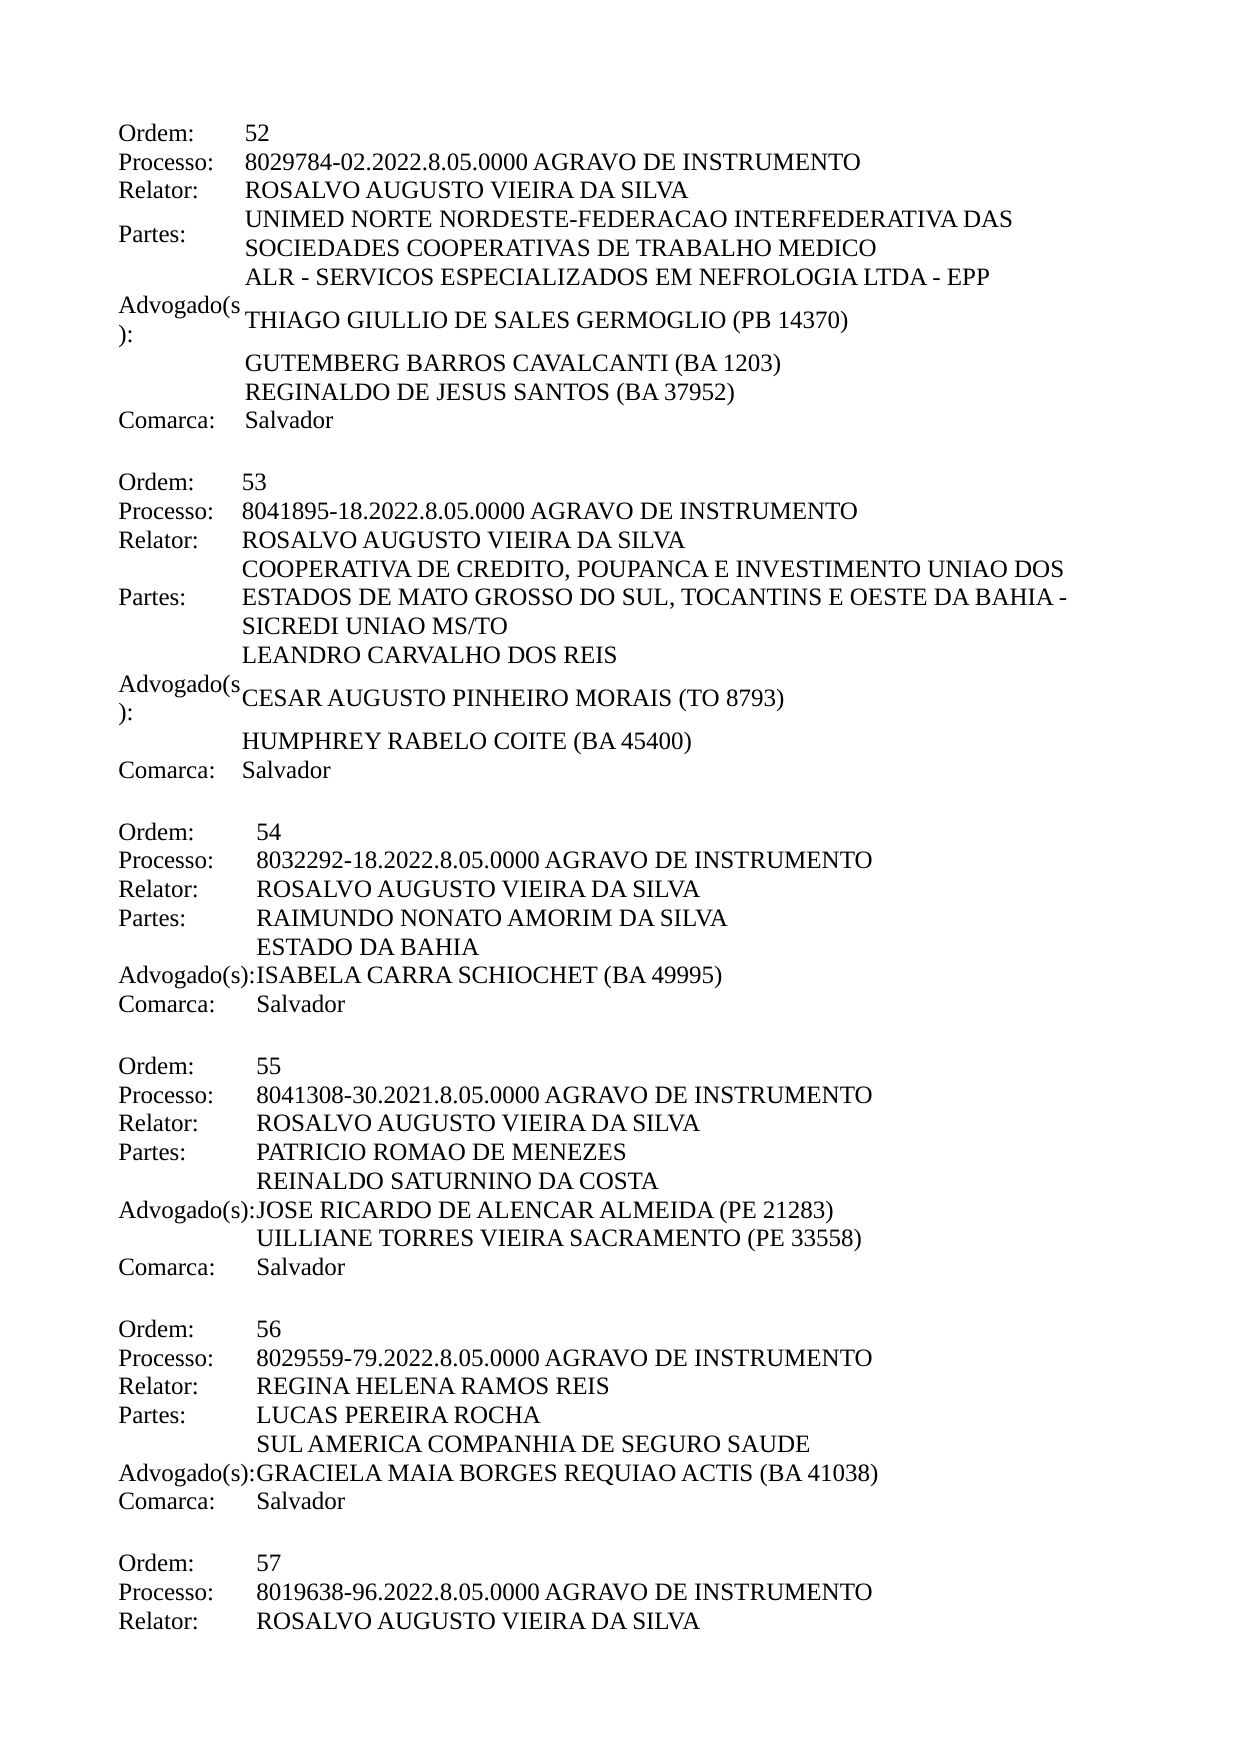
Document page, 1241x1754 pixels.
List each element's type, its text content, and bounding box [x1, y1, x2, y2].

table_cell UNIMED NORTE NORDESTE-FEDERACAO INTERFEDERATIVA DAS SOCIEDADES COOPERATIVAS DE TRABALHO MEDICO [245, 204, 1122, 262]
table_cell Advogado(s): [118, 1195, 256, 1223]
table_header Ordem: [118, 1548, 256, 1577]
table_cell REGINALDO DE JESUS SANTOS (BA 37952) [245, 377, 1122, 406]
table_cell 8029784-02.2022.8.05.0000 AGRAVO DE INSTRUMENTO [245, 147, 1122, 176]
table_cell GUTEMBERG BARROS CAVALCANTI (BA 1203) [245, 348, 1122, 377]
table_cell Relator: [118, 1371, 256, 1400]
table_cell Advogado(s): [118, 960, 256, 989]
table_header 54 [256, 817, 877, 845]
table_header 52 [245, 118, 1122, 147]
table_cell PATRICIO ROMAO DE MENEZES [256, 1137, 877, 1166]
table_cell Relator: [118, 874, 256, 903]
table_cell Processo: [118, 1343, 256, 1371]
table_cell Comarca: [118, 1252, 256, 1281]
table_cell Advogado(s): [118, 669, 242, 726]
table_header Ordem: [118, 1314, 256, 1343]
table_cell [118, 932, 256, 960]
table_cell HUMPHREY RABELO COITE (BA 45400) [242, 726, 1122, 755]
table_cell ROSALVO AUGUSTO VIEIRA DA SILVA [256, 874, 877, 903]
table_cell Comarca: [118, 755, 242, 784]
table_cell ISABELA CARRA SCHIOCHET (BA 49995) [256, 960, 877, 989]
table_header 56 [256, 1314, 887, 1343]
table_header Ordem: [118, 1051, 256, 1080]
table_cell Processo: [118, 147, 244, 176]
table_cell Relator: [118, 1109, 256, 1137]
table_header 57 [256, 1548, 877, 1577]
table_cell [118, 1166, 256, 1195]
table_header Ordem: [118, 817, 256, 845]
table_cell 8032292-18.2022.8.05.0000 AGRAVO DE INSTRUMENTO [256, 845, 877, 874]
table_cell UILLIANE TORRES VIEIRA SACRAMENTO (PE 33558) [256, 1224, 877, 1252]
table_header Ordem: [118, 468, 242, 496]
table_cell RAIMUNDO NONATO AMORIM DA SILVA [256, 903, 877, 932]
table_cell [118, 1224, 256, 1252]
table_cell LEANDRO CARVALHO DOS REIS [242, 640, 1122, 669]
table_cell CESAR AUGUSTO PINHEIRO MORAIS (TO 8793) [242, 669, 1122, 726]
table_cell Salvador [242, 755, 1122, 784]
table_cell [118, 377, 244, 406]
table_cell Advogado(s): [118, 1458, 256, 1486]
table_cell [118, 640, 242, 669]
table_header 55 [256, 1051, 877, 1080]
table_cell Salvador [256, 1252, 877, 1281]
table_cell [118, 348, 244, 377]
table_cell ROSALVO AUGUSTO VIEIRA DA SILVA [256, 1606, 877, 1634]
table_cell Processo: [118, 1080, 256, 1108]
table_cell Relator: [118, 1606, 256, 1634]
table_cell Comarca: [118, 989, 256, 1018]
table_header 53 [242, 468, 1122, 496]
table_cell Processo: [118, 845, 256, 874]
table_cell 8041895-18.2022.8.05.0000 AGRAVO DE INSTRUMENTO [242, 496, 1122, 525]
table_cell Salvador [256, 989, 877, 1018]
table_cell Relator: [118, 176, 244, 204]
table_cell ROSALVO AUGUSTO VIEIRA DA SILVA [245, 176, 1122, 204]
table_header Ordem: [118, 118, 244, 147]
table_cell Salvador [245, 406, 1122, 434]
table_cell Processo: [118, 1577, 256, 1606]
table_cell REINALDO SATURNINO DA COSTA [256, 1166, 877, 1195]
table_cell Comarca: [118, 1486, 256, 1515]
table_cell Processo: [118, 496, 242, 525]
table_cell [118, 1429, 256, 1458]
table_cell SUL AMERICA COMPANHIA DE SEGURO SAUDE [256, 1429, 887, 1458]
table_cell [118, 262, 244, 291]
table_cell ESTADO DA BAHIA [256, 932, 877, 960]
table_cell GRACIELA MAIA BORGES REQUIAO ACTIS (BA 41038) [256, 1458, 887, 1486]
table_cell Advogado(s): [118, 291, 244, 348]
table_cell Partes: [118, 1400, 256, 1429]
table_cell 8041308-30.2021.8.05.0000 AGRAVO DE INSTRUMENTO [256, 1080, 877, 1108]
table_cell LUCAS PEREIRA ROCHA [256, 1400, 887, 1429]
table_cell [118, 726, 242, 755]
table_cell ROSALVO AUGUSTO VIEIRA DA SILVA [256, 1109, 877, 1137]
table_cell Partes: [118, 204, 244, 262]
table_cell THIAGO GIULLIO DE SALES GERMOGLIO (PB 14370) [245, 291, 1122, 348]
table_cell REGINA HELENA RAMOS REIS [256, 1371, 887, 1400]
table_cell Comarca: [118, 406, 244, 434]
table_cell Partes: [118, 1137, 256, 1166]
table_cell Partes: [118, 554, 242, 640]
table_cell 8029559-79.2022.8.05.0000 AGRAVO DE INSTRUMENTO [256, 1343, 887, 1371]
table_cell 8019638-96.2022.8.05.0000 AGRAVO DE INSTRUMENTO [256, 1577, 877, 1606]
table_cell ALR - SERVICOS ESPECIALIZADOS EM NEFROLOGIA LTDA - EPP [245, 262, 1122, 291]
table_cell COOPERATIVA DE CREDITO, POUPANCA E INVESTIMENTO UNIAO DOS ESTADOS DE MATO GROSSO DO SUL, TOCANTINS E OESTE DA BAHIA - SICREDI UNIAO MS/TO [242, 554, 1122, 640]
table_cell ROSALVO AUGUSTO VIEIRA DA SILVA [242, 525, 1122, 554]
table_cell Relator: [118, 525, 242, 554]
table_cell JOSE RICARDO DE ALENCAR ALMEIDA (PE 21283) [256, 1195, 877, 1223]
table_cell Partes: [118, 903, 256, 932]
table_cell Salvador [256, 1486, 887, 1515]
